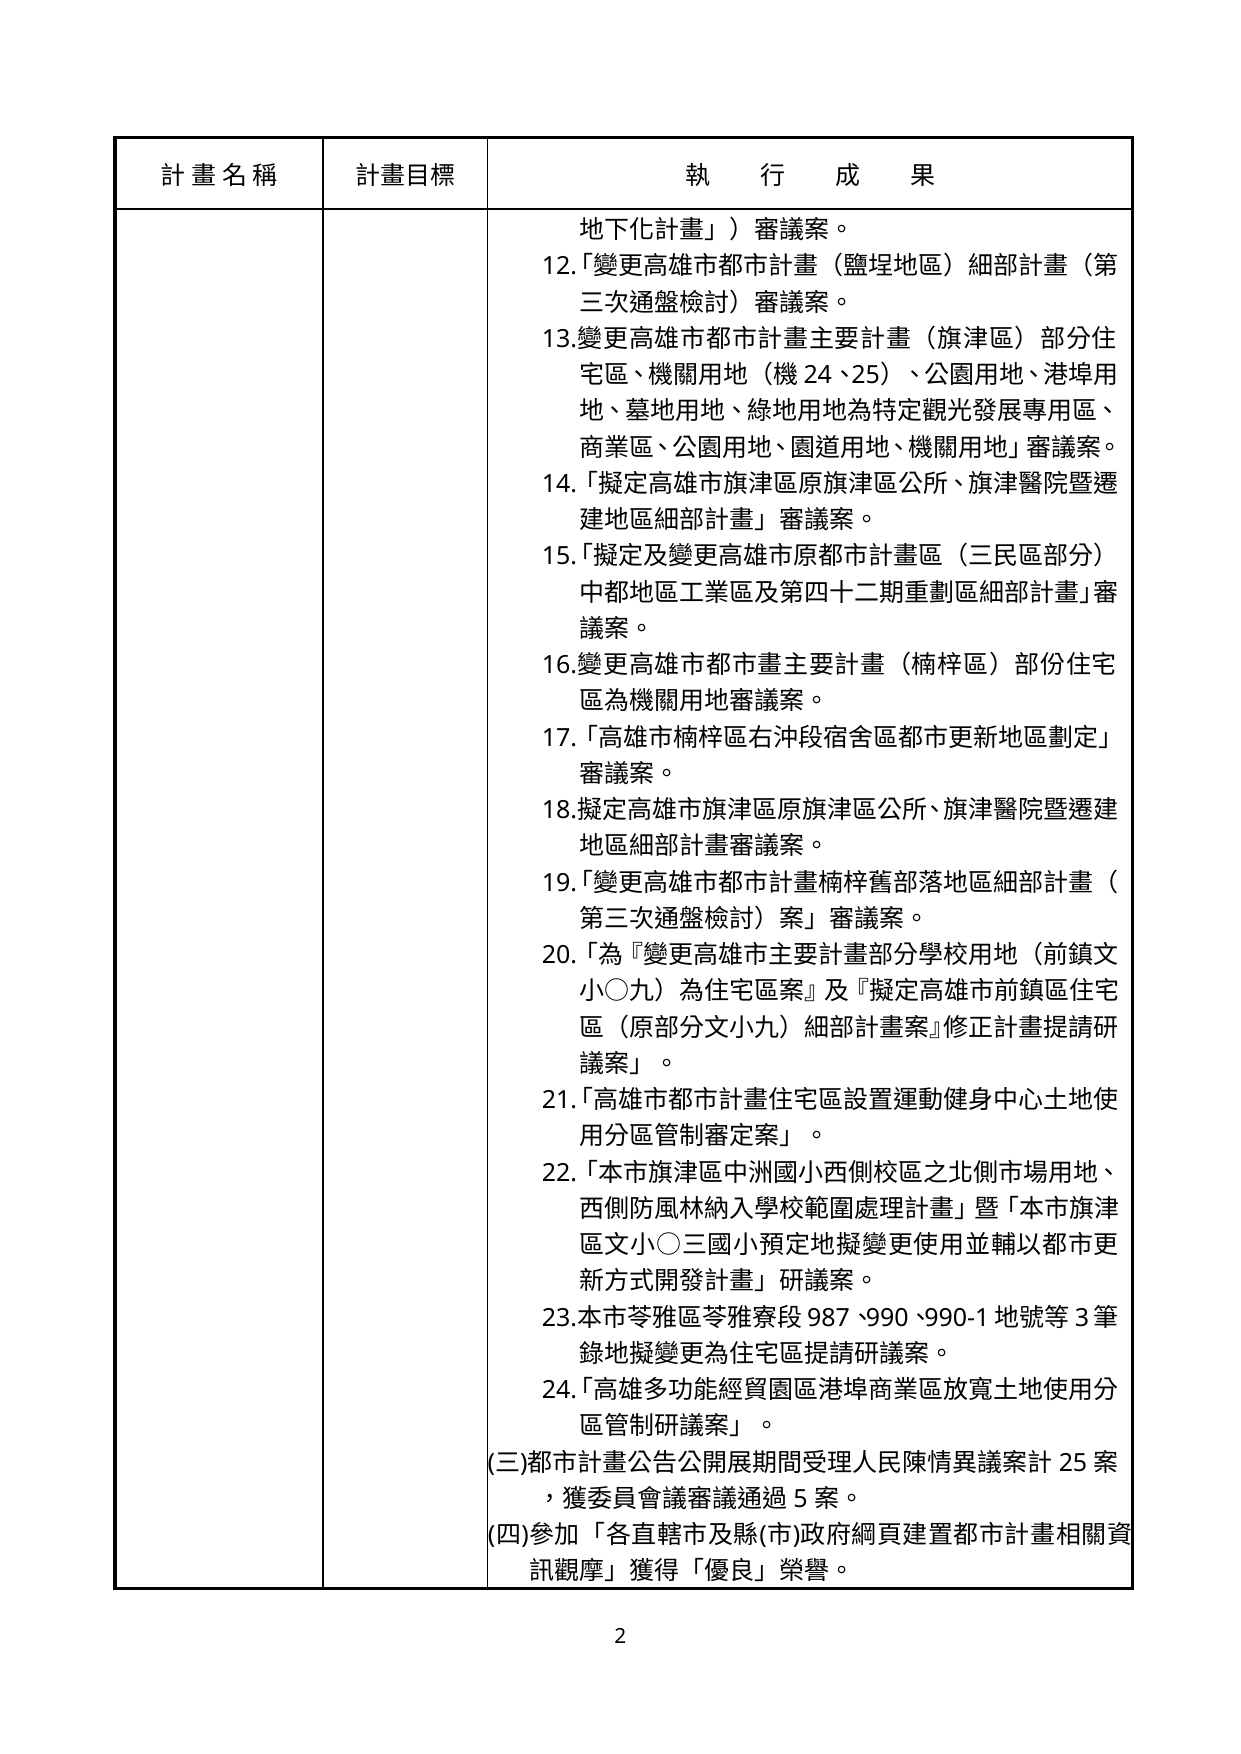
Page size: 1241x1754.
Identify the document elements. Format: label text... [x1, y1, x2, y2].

table_cell [117, 210, 322, 1587]
table_cell (一)本府都市計畫委員會自95年1月至12月共召開會議25次，委員大會7次，規劃單位送審之都市計畫案，本府都市計畫委員會均於公展完竣後立即提會審議，計完成30案次(審議案 案次、研議案 案次審定案 案次， ((二)審議業務辦理情形臚列如下: 1.訂定高雄市都市計畫（前金區）機關用地（法務部調查局高雄市調查處）土地使用管制案。 2.「變更高雄市原都市計畫（前鎮及苓雅部分地區）細部計畫部分國宅用地（獅甲段）為第四種、第五種住宅區」審議案。 3.「本市楠梓區國立高雄大學鄰近地區細部計畫區內住宅區允許老人養護機構使用」審定案。 4.「變更高雄市都市計畫（凹子底地區）細部計畫（配合高速鐵路左營車站建設）車站專用區土地使用分區管制案」審議案。 5.變更高雄多功能經貿園區特定區計畫部分特定倉儲轉運專用區（特倉三A）為社教用地審議案。 6.變更高雄市左營區主要計畫部分住宅區、工業區及鐵路用地為道路用地（配合高鐵左營站西側增闢聯外道路案）審議案。 7.變更大坪頂特定區計畫（高雄市部分）部分保護區、公園用地、兒童遊樂場用地、停車場用地為公園用地、保護區及兒童遊樂場用地審議案。 8.「變更高雄市都市計畫楠梓舊部落地區細部計畫（第三次通盤檢討）案」審議案。 9.變更高雄市主要計畫部分醫療用地、園道用地、河道用地、農業區為道路用地兼供高速公路使用（配合鼎金系統交流道增設南下右轉高架銜接國道十號匝道工程）審議案。 10.擴大及變更高雄市主要計畫（紅毛港地區配合高雄港洲際貨櫃中心第一期工程計畫案）審議案。 11.變更高雄市都市計畫主要計畫住宅區、商業區、工業區、鐵路用地、機關用地、公園用地、綠地用地、廣場用地、學校用地；道路用地為車站專用區、住宅區、商業區、公園用地、綠地用地、園道用地、道路用地（配合交通部「臺鐵捷運化–高雄市區鐵路地下化計畫」）審議案。 12.「變更高雄市都市計畫（鹽埕地區）細部計畫（第三次通盤檢討）審議案。 13.變更高雄市都市計畫主要計畫（旗津區）部分住宅區、機關用地（機24、25）、公園用地、港埠用地、墓地用地、綠地用地為特定觀光發展專用區、商業區、公園用地、園道用地、機關用地」審議案。 14.「擬定高雄市旗津區原旗津區公所、旗津醫院暨遷建地區細部計畫」審議案。 15.「擬定及變更高雄市原都市計畫區（三民區部分）中都地區工業區及第四十二期重劃區細部計畫」審議案。 16.變更高雄市都市畫主要計畫（楠梓區）部份住宅區為機關用地審議案。 17.「高雄市楠梓區右沖段宿舍區都市更新地區劃定」審議案。 18.擬定高雄市旗津區原旗津區公所、旗津醫院暨遷建地區細部計畫審議案。 19.「變更高雄市都市計畫楠梓舊部落地區細部計畫（第三次通盤檢討）案」審議案。 20.「為『變更高雄市主要計畫部分學校用地（前鎮文小○九）為住宅區案』及『擬定高雄市前鎮區住宅區（原部分文小九）細部計畫案』修正計畫提請研議案」。 21.「高雄市都市計畫住宅區設置運動健身中心土地使用分區管制審定案」。 22.「本市旗津區中洲國小西側校區之北側市場用地、西側防風林納入學校範圍處理計畫」暨「本市旗津區文小○三國小預定地擬變更使用並輔以都市更新方式開發計畫」研議案。 23.本市苓雅區苓雅寮段987、990、990-1地號等3筆錄地擬變更為住宅區提請研議案。 24.「高雄多功能經貿園區港埠商業區放寬土地使用分區管制研議案」。 (三)都市計畫公告公開展期間受理人民陳情異議案計 25 案，獲委員會議審議通過 5 案。 (四)參加「各直轄市及縣(市)政府綱頁建置都市計畫相關資訊觀摩」獲得「優良」榮譽。 [488, 210, 1131, 1587]
table_header 計 畫 名 稱 [117, 139, 322, 208]
table_cell 積極推動市政建設，繁榮都市景觀。 [324, 210, 487, 1587]
table_header 計畫目標 [324, 139, 487, 208]
table_header 執 行 成 果 [488, 139, 1131, 208]
